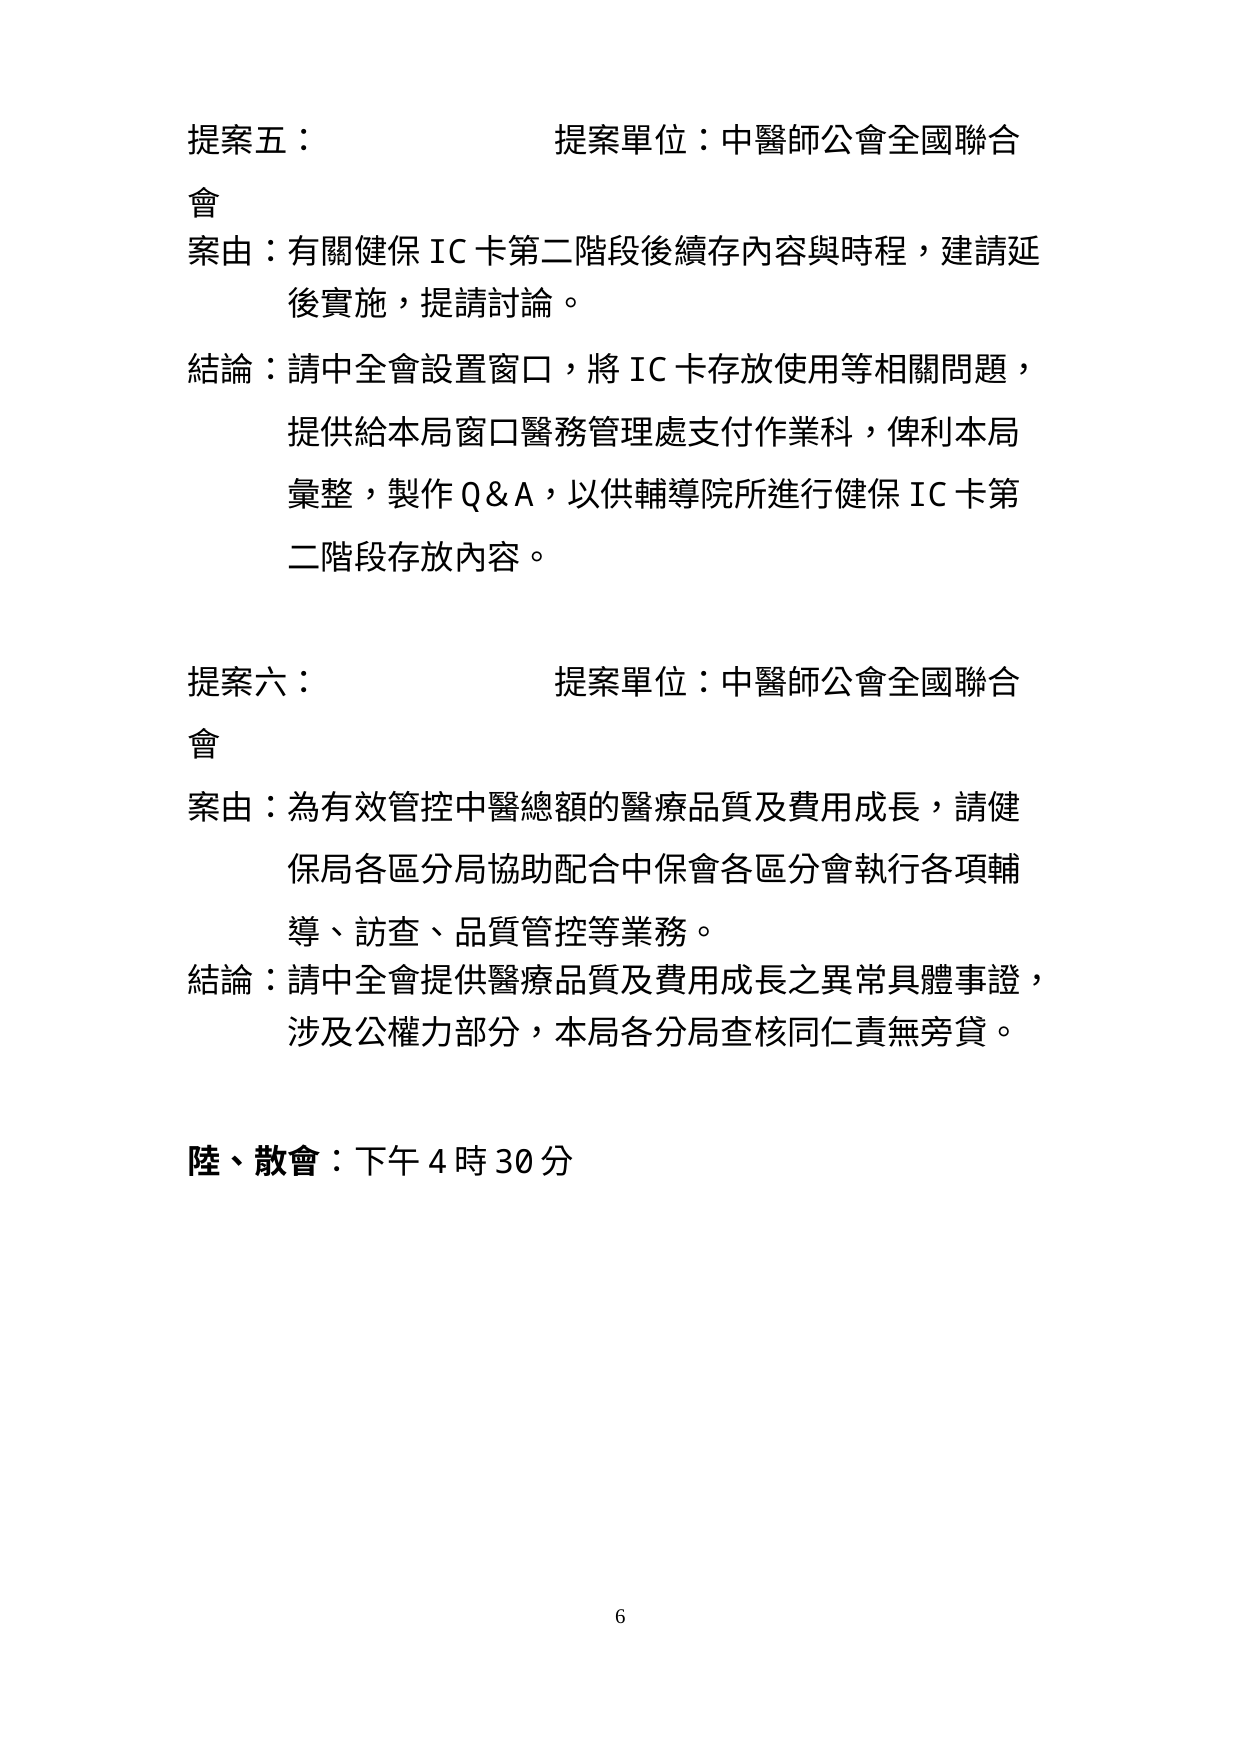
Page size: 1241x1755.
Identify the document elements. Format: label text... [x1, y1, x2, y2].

text 案由：為有效管控中醫總額的醫療品質及費用成長，請健保局各區分局協助配合中保會各區分會執行各項輔導、訪查、品質管控等業務。 [187, 763, 1053, 951]
text 案由：有關健保IC卡第二階段後續存內容與時程，建請延後實施，提請討論。 [187, 221, 1053, 326]
text 提案五： 提案單位：中醫師公會全國聯合會 [187, 96, 1053, 221]
text 陸、散會：下午4時30分 [187, 1117, 1053, 1180]
text 結論：請中全會設置窗口，將IC卡存放使用等相關問題，提供給本局窗口醫務管理處支付作業科，俾利本局彙整，製作Q＆A，以供輔導院所進行健保IC卡第二階段存放內容。 [187, 326, 1053, 576]
text 結論：請中全會提供醫療品質及費用成長之異常具體事證，涉及公權力部分，本局各分局查核同仁責無旁貸。 [187, 951, 1053, 1055]
text 提案六： 提案單位：中醫師公會全國聯合會 [187, 638, 1053, 763]
